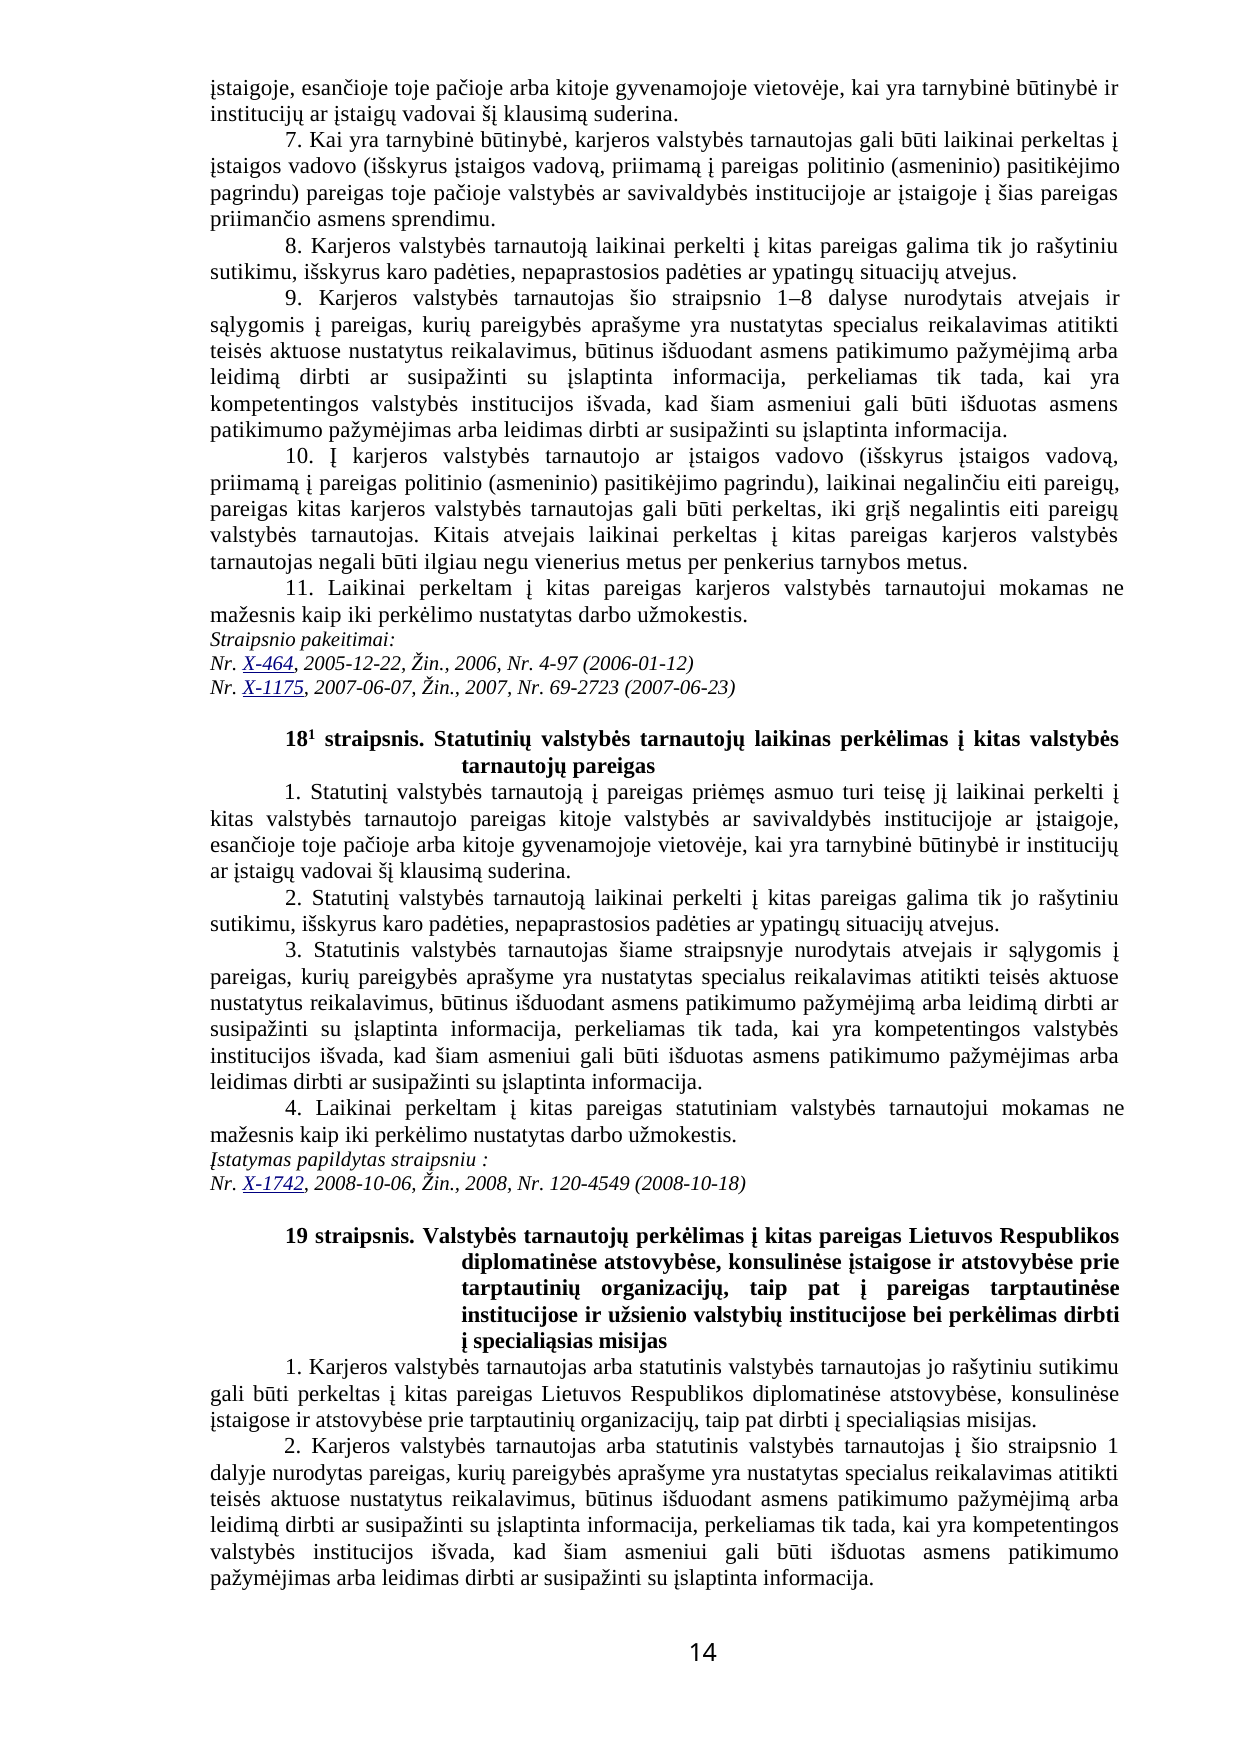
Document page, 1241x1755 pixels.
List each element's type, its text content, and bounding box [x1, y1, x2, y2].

text 181 straipsnis. Statutinių valstybės tarnautojų laikinas perkėlimas į kitas valstybės tarnautojų pareigas [285, 726, 1120, 778]
text 1. Statutinį valstybės tarnautoją į pareigas priėmęs asmuo turi teisę jį laikinai perkelti į kitas valstybės tarnautojo pareigas kitoje valstybės ar savivaldybės institucijoje ar įstaigoje, esančioje toje pačioje arba kitoje gyvenamojoje vietovėje, kai yra tarnybinė būtinybė ir institucijų ar įstaigų vadovai šį klausimą suderina. [210, 778, 1120, 884]
text 2. Statutinį valstybės tarnautoją laikinai perkelti į kitas pareigas galima tik jo rašytiniu sutikimu, išskyrus karo padėties, nepaprastosios padėties ar ypatingų situacijų atvejus. [210, 884, 1120, 936]
text įstaigoje, esančioje toje pačioje arba kitoje gyvenamojoje vietovėje, kai yra tarnybinė būtinybė ir institucijų ar įstaigų vadovai šį klausimą suderina. [210, 73, 1120, 126]
text 10. Į karjeros valstybės tarnautojo ar įstaigos vadovo (išskyrus įstaigos vadovą, priimamą į pareigas politinio (asmeninio) pasitikėjimo pagrindu), laikinai negalinčiu eiti pareigų, pareigas kitas karjeros valstybės tarnautojas gali būti perkeltas, iki grįš negalintis eiti pareigų valstybės tarnautojas. Kitais atvejais laikinai perkeltas į kitas pareigas karjeros valstybės tarnautojas negali būti ilgiau negu vienerius metus per penkerius tarnybos metus. [210, 442, 1120, 574]
text 7. Kai yra tarnybinė būtinybė, karjeros valstybės tarnautojas gali būti laikinai perkeltas į įstaigos vadovo (išskyrus įstaigos vadovą, priimamą į pareigas politinio (asmeninio) pasitikėjimo pagrindu) pareigas toje pačioje valstybės ar savivaldybės institucijoje ar įstaigoje į šias pareigas priimančio asmens sprendimu. [210, 126, 1120, 232]
text 1. Karjeros valstybės tarnautojas arba statutinis valstybės tarnautojas jo rašytiniu sutikimu gali būti perkeltas į kitas pareigas Lietuvos Respublikos diplomatinėse atstovybėse, konsulinėse įstaigose ir atstovybėse prie tarptautinių organizacijų, taip pat dirbti į specialiąsias misijas. [210, 1353, 1120, 1432]
text Straipsnio pakeitimai: [210, 627, 1126, 651]
text 9. Karjeros valstybės tarnautojas šio straipsnio 1–8 dalyse nurodytais atvejais ir sąlygomis į pareigas, kurių pareigybės aprašyme yra nustatytas specialus reikalavimas atitikti teisės aktuose nustatytus reikalavimus, būtinus išduodant asmens patikimumo pažymėjimą arba leidimą dirbti ar susipažinti su įslaptinta informacija, perkeliamas tik tada, kai yra kompetentingos valstybės institucijos išvada, kad šiam asmeniui gali būti išduotas asmens patikimumo pažymėjimas arba leidimas dirbti ar susipažinti su įslaptinta informacija. [210, 284, 1120, 442]
text Nr. X-1175, 2007-06-07, Žin., 2007, Nr. 69-2723 (2007-06-23) [210, 675, 1120, 699]
text 2. Karjeros valstybės tarnautojas arba statutinis valstybės tarnautojas į šio straipsnio 1 dalyje nurodytas pareigas, kurių pareigybės aprašyme yra nustatytas specialus reikalavimas atitikti teisės aktuose nustatytus reikalavimus, būtinus išduodant asmens patikimumo pažymėjimą arba leidimą dirbti ar susipažinti su įslaptinta informacija, perkeliamas tik tada, kai yra kompetentingos valstybės institucijos išvada, kad šiam asmeniui gali būti išduotas asmens patikimumo pažymėjimas arba leidimas dirbti ar susipažinti su įslaptinta informacija. [210, 1432, 1120, 1591]
text 3. Statutinis valstybės tarnautojas šiame straipsnyje nurodytais atvejais ir sąlygomis į pareigas, kurių pareigybės aprašyme yra nustatytas specialus reikalavimas atitikti teisės aktuose nustatytus reikalavimus, būtinus išduodant asmens patikimumo pažymėjimą arba leidimą dirbti ar susipažinti su įslaptinta informacija, perkeliamas tik tada, kai yra kompetentingos valstybės institucijos išvada, kad šiam asmeniui gali būti išduotas asmens patikimumo pažymėjimas arba leidimas dirbti ar susipažinti su įslaptinta informacija. [210, 936, 1120, 1094]
text 8. Karjeros valstybės tarnautoją laikinai perkelti į kitas pareigas galima tik jo rašytiniu sutikimu, išskyrus karo padėties, nepaprastosios padėties ar ypatingų situacijų atvejus. [210, 232, 1120, 284]
text Nr. X-464, 2005-12-22, Žin., 2006, Nr. 4-97 (2006-01-12) [210, 651, 1120, 675]
text Nr. X-1742, 2008-10-06, Žin., 2008, Nr. 120-4549 (2008-10-18) [210, 1171, 1120, 1195]
text 19 straipsnis. Valstybės tarnautojų perkėlimas į kitas pareigas Lietuvos Respublikos diplomatinėse atstovybėse, konsulinėse įstaigose ir atstovybėse prie tarptautinių organizacijų, taip pat į pareigas tarptautinėse institucijose ir užsienio valstybių institucijose bei perkėlimas dirbti į specialiąsias misijas [285, 1222, 1120, 1353]
text Įstatymas papildytas straipsniu : [210, 1147, 1126, 1171]
text 11. Laikinai perkeltam į kitas pareigas karjeros valstybės tarnautojui mokamas ne mažesnis kaip iki perkėlimo nustatytas darbo užmokestis. [210, 574, 1126, 627]
text 4. Laikinai perkeltam į kitas pareigas statutiniam valstybės tarnautojui mokamas ne mažesnis kaip iki perkėlimo nustatytas darbo užmokestis. [210, 1094, 1126, 1147]
